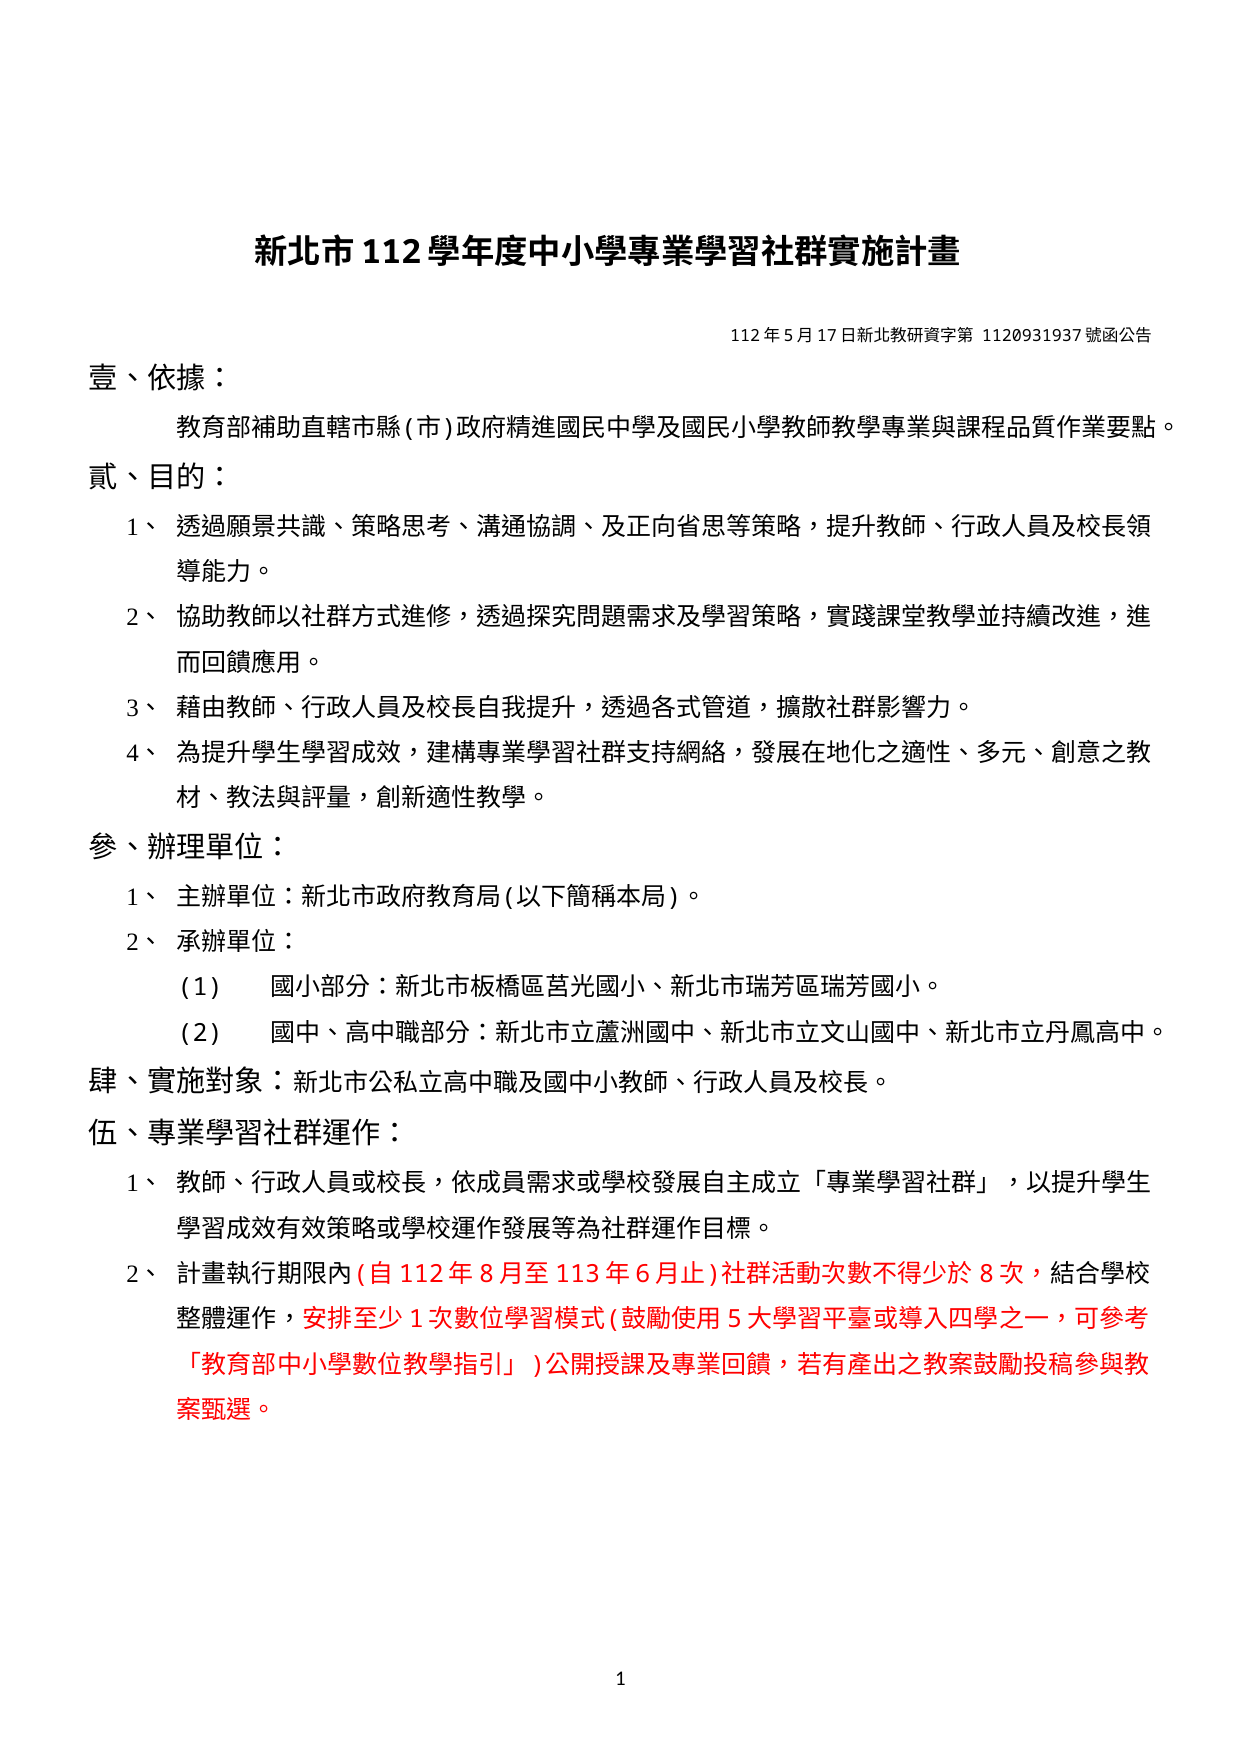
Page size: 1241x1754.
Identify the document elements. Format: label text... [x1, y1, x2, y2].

list 協助教師以社群方式進修，透過探究問題需求及學習策略，實踐課堂教學並持續改進，進而回饋應用。 [126, 597, 1152, 678]
text 壹、依據： [89, 355, 1152, 397]
text 112年5月17日新北教研資字第 1120931937號函公告 [89, 293, 1152, 355]
list 國小部分：新北市板橋區莒光國小、新北市瑞芳區瑞芳國小。 [177, 967, 1152, 1003]
list 國中、高中職部分：新北市立蘆洲國中、新北市立文山國中、新北市立丹鳳高中。 [177, 1012, 1152, 1048]
list 教師、行政人員或校長，依成員需求或學校發展自主成立「專業學習社群」，以提升學生學習成效有效策略或學校運作發展等為社群運作目標。 [126, 1163, 1152, 1244]
list 透過願景共識、策略思考、溝通協調、及正向省思等策略，提升教師、行政人員及校長領導能力。 [126, 506, 1152, 588]
list 計畫執行期限內(自112年8月至113年6月止)社群活動次數不得少於8次，結合學校整體運作，安排至少1次數位學習模式(鼓勵使用5大學習平臺或導入四學之一，可參考「教育部中小學數位教學指引」)公開授課及專業回饋，若有產出之教案鼓勵投稿參與教案甄選。 [126, 1253, 1152, 1426]
text 新北市112學年度中小學專業學習社群實施計畫 [89, 208, 1127, 270]
text 貳、目的： [89, 453, 1152, 496]
list 藉由教師、行政人員及校長自我提升，透過各式管道，擴散社群影響力。 [126, 687, 1152, 723]
text 肆、實施對象：新北市公私立高中職及國中小教師、行政人員及校長。 [89, 1057, 1152, 1099]
text 伍、專業學習社群運作： [89, 1110, 1152, 1152]
list 為提升學生學習成效，建構專業學習社群支持網絡，發展在地化之適性、多元、創意之教材、教法與評量，創新適性教學。 [126, 733, 1152, 814]
text 教育部補助直轄市縣(市)政府精進國民中學及國民小學教師教學專業與課程品質作業要點。 [176, 408, 1177, 444]
list 承辦單位： [126, 921, 1152, 958]
text 參、辦理單位： [89, 823, 1152, 866]
list 主辦單位：新北市政府教育局(以下簡稱本局)。 [126, 876, 1152, 912]
